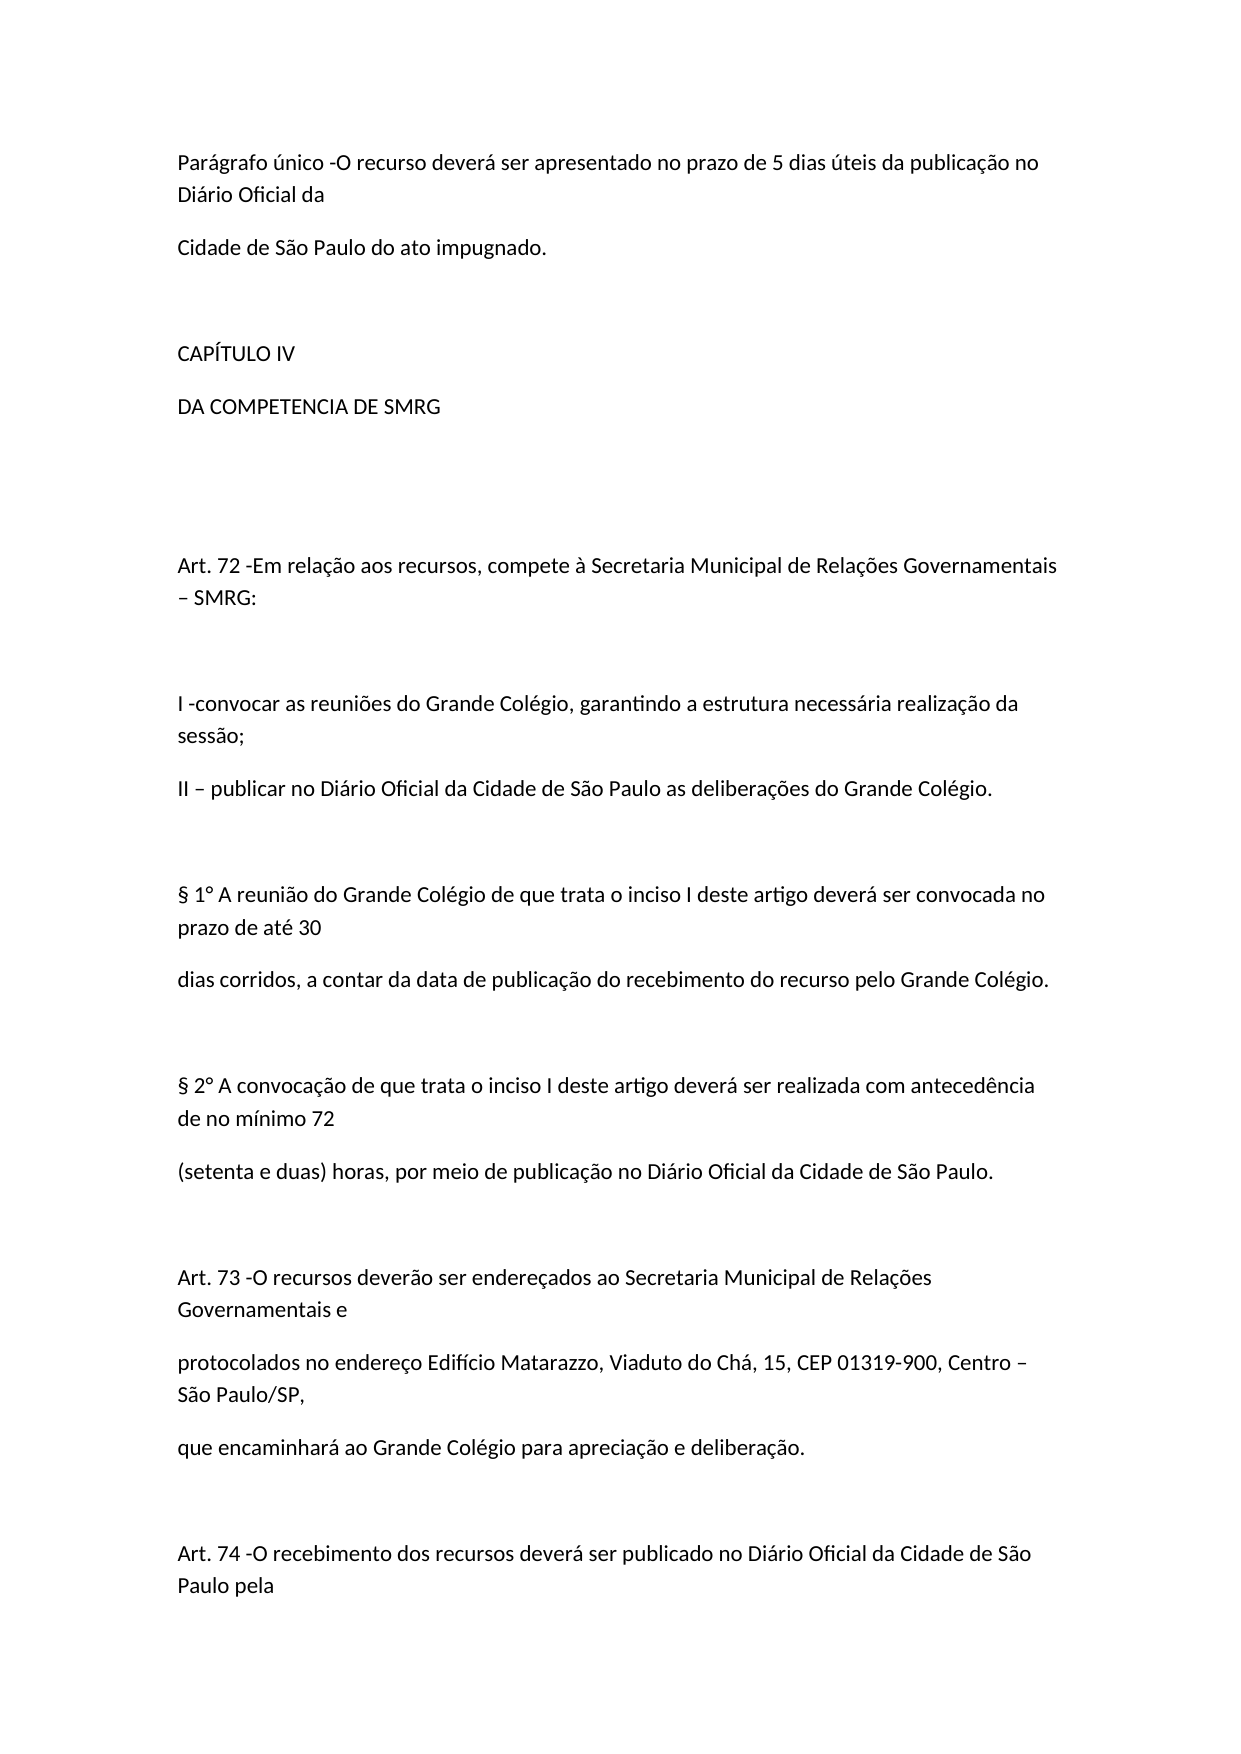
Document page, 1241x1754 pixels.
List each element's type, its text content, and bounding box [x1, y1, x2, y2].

text I -convocar as reuniões do Grande Colégio, garantindo a estrutura necessária realização da sessão; [177, 689, 1063, 749]
text § 1° A reunião do Grande Colégio de que trata o inciso I deste artigo deverá ser convocada no prazo de até 30 [177, 880, 1063, 941]
text Cidade de São Paulo do ato impugnado. [177, 233, 1063, 261]
text Parágrafo único -O recurso deverá ser apresentado no prazo de 5 dias úteis da publicação no Diário Oficial da [177, 148, 1063, 208]
text protocolados no endereço Edifício Matarazzo, Viaduto do Chá, 15, CEP 01319-900, Centro – São Paulo/SP, [177, 1348, 1063, 1408]
text CAPÍTULO IV [177, 339, 1063, 367]
text dias corridos, a contar da data de publicação do recebimento do recurso pelo Grande Colégio. [177, 966, 1063, 994]
text (setenta e duas) horas, por meio de publicação no Diário Oficial da Cidade de São Paulo. [177, 1157, 1063, 1185]
text que encaminhará ao Grande Colégio para apreciação e deliberação. [177, 1433, 1063, 1461]
text DA COMPETENCIA DE SMRG [177, 392, 1063, 420]
text Art. 73 -O recursos deverão ser endereçados ao Secretaria Municipal de Relações Governamentais e [177, 1263, 1063, 1323]
text Art. 72 -Em relação aos recursos, compete à Secretaria Municipal de Relações Governamentais – SMRG: [177, 551, 1063, 611]
text § 2° A convocação de que trata o inciso I deste artigo deverá ser realizada com antecedência de no mínimo 72 [177, 1072, 1063, 1132]
text Art. 74 -O recebimento dos recursos deverá ser publicado no Diário Oficial da Cidade de São Paulo pela [177, 1539, 1063, 1599]
text II – publicar no Diário Oficial da Cidade de São Paulo as deliberações do Grande Colégio. [177, 774, 1063, 802]
